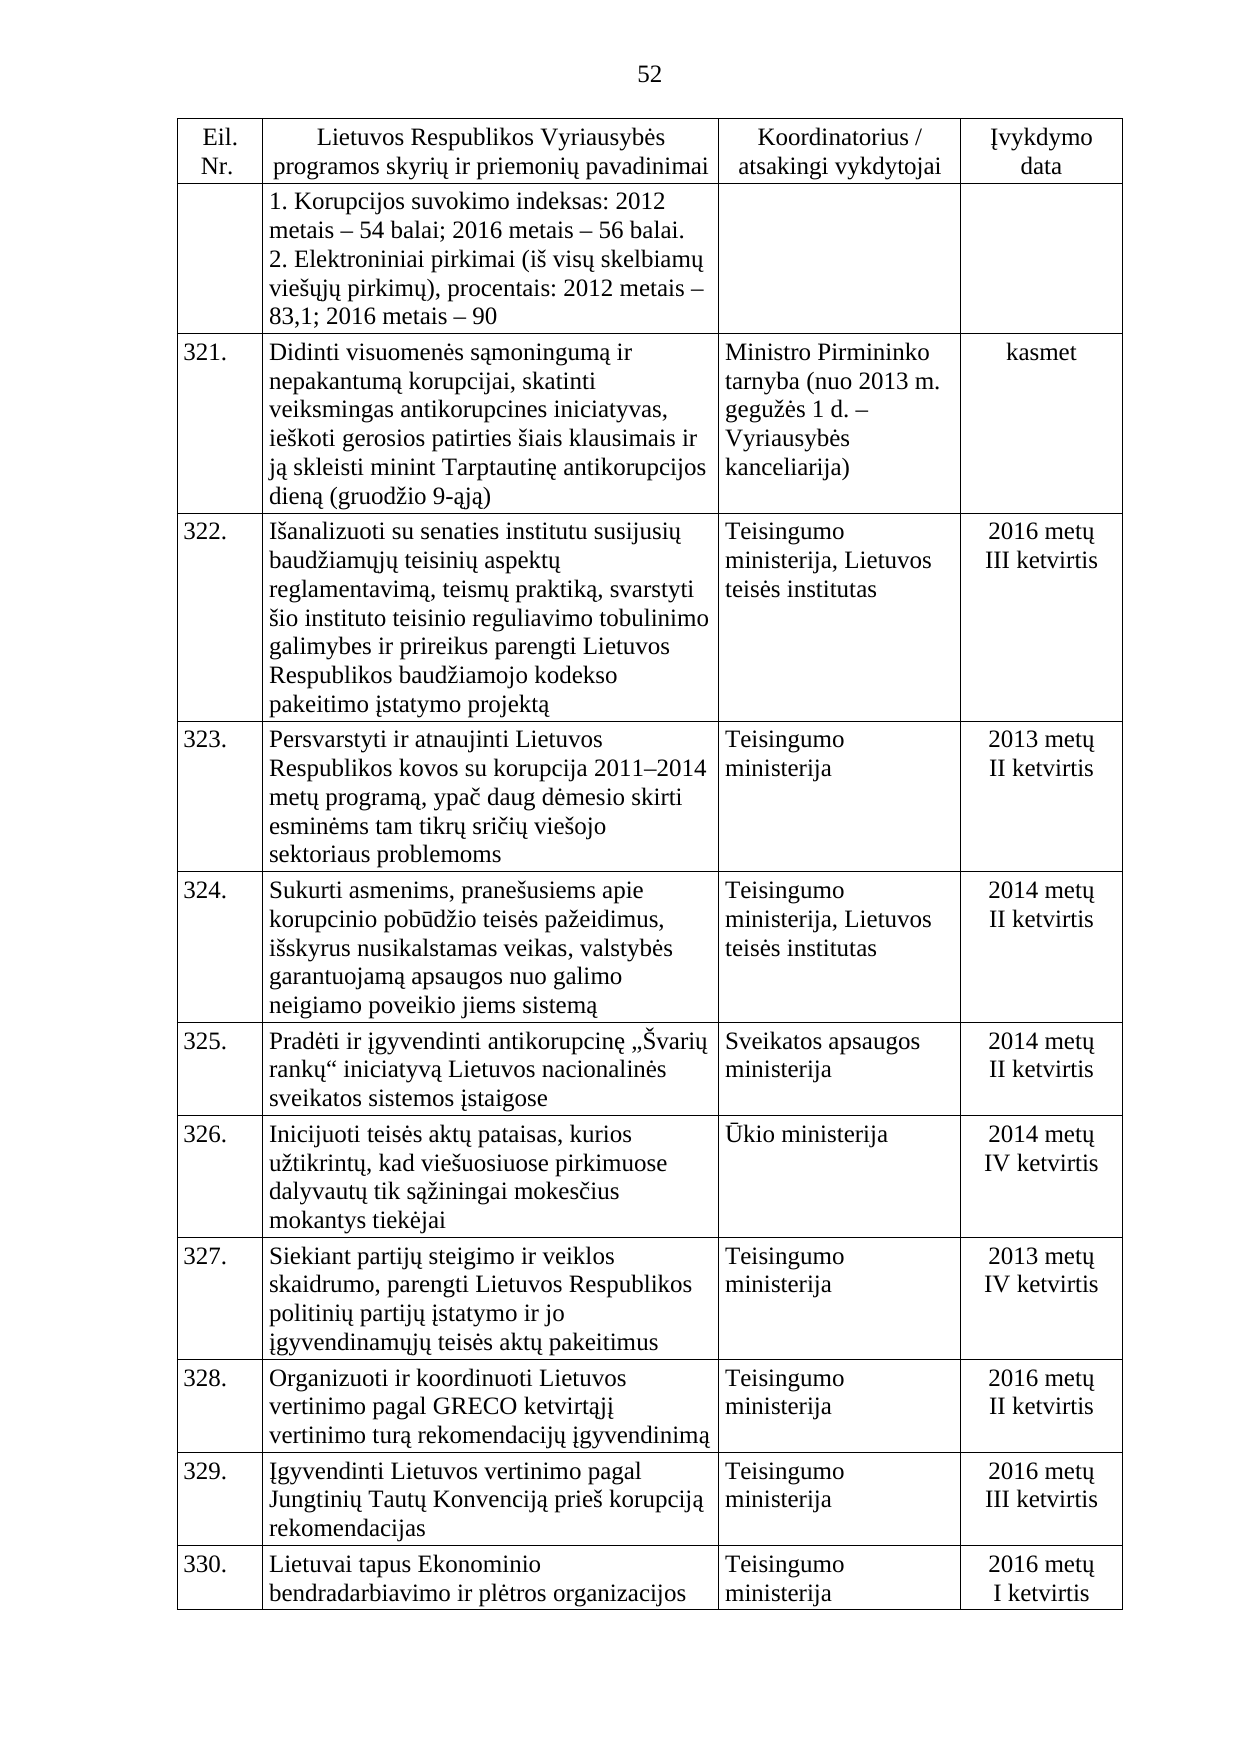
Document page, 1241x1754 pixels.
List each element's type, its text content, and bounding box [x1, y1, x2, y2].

table_cell Organizuoti ir koordinuoti Lietuvos vertinimo pagal GRECO ketvirtąjį vertinimo turą rekomendacijų įgyvendinimą [263, 1360, 718, 1452]
table_cell Siekiant partijų steigimo ir veiklos skaidrumo, parengti Lietuvos Respublikos politinių partijų įstatymo ir jo įgyvendinamųjų teisės aktų pakeitimus [263, 1238, 718, 1359]
table_cell Inicijuoti teisės aktų pataisas, kurios užtikrintų, kad viešuosiuose pirkimuose dalyvautų tik sąžiningai mokesčius mokantys tiekėjai [263, 1116, 718, 1237]
table_cell 322. [178, 514, 262, 721]
table_cell 325. [178, 1023, 262, 1115]
table_header Koordinatorius / atsakingi vykdytojai [719, 119, 960, 182]
table_cell 1. Korupcijos suvokimo indeksas: 2012 metais – 54 balai; 2016 metais – 56 balai. 2. Elektroniniai pirkimai (iš visų skelbiamų viešųjų pirkimų), procentais: 2012 metais – 83,1; 2016 metais – 90 [263, 184, 718, 333]
table_cell 323. [178, 722, 262, 871]
table_cell [961, 184, 1122, 333]
table_cell 324. [178, 872, 262, 1022]
table_cell Teisingumo ministerija [719, 1453, 960, 1545]
table_cell [178, 184, 262, 333]
table_cell 2016 metų II ketvirtis [961, 1360, 1122, 1452]
table_cell 327. [178, 1238, 262, 1359]
table_cell kasmet [961, 334, 1122, 512]
table_header Įvykdymo data [961, 119, 1122, 182]
table_cell 2014 metų II ketvirtis [961, 872, 1122, 1022]
table_cell 330. [178, 1546, 262, 1609]
table_cell Ūkio ministerija [719, 1116, 960, 1237]
table_cell 321. [178, 334, 262, 512]
table_cell Teisingumo ministerija [719, 722, 960, 871]
table_cell Teisingumo ministerija, Lietuvos teisės institutas [719, 514, 960, 721]
table_header Eil. Nr. [178, 119, 262, 182]
table_cell Sukurti asmenims, pranešusiems apie korupcinio pobūdžio teisės pažeidimus, išskyrus nusikalstamas veikas, valstybės garantuojamą apsaugos nuo galimo neigiamo poveikio jiems sistemą [263, 872, 718, 1022]
table_cell [719, 184, 960, 333]
table_cell Teisingumo ministerija [719, 1546, 960, 1609]
table_cell 329. [178, 1453, 262, 1545]
table_cell Persvarstyti ir atnaujinti Lietuvos Respublikos kovos su korupcija 2011–2014 metų programą, ypač daug dėmesio skirti esminėms tam tikrų sričių viešojo sektoriaus problemoms [263, 722, 718, 871]
table_cell Pradėti ir įgyvendinti antikorupcinę „Švarių rankų“ iniciatyvą Lietuvos nacionalinės sveikatos sistemos įstaigose [263, 1023, 718, 1115]
table_cell 2014 metų IV ketvirtis [961, 1116, 1122, 1237]
table_cell Teisingumo ministerija [719, 1360, 960, 1452]
table_cell Teisingumo ministerija, Lietuvos teisės institutas [719, 872, 960, 1022]
table_cell 2016 metų III ketvirtis [961, 1453, 1122, 1545]
table_cell Išanalizuoti su senaties institutu susijusių baudžiamųjų teisinių aspektų reglamentavimą, teismų praktiką, svarstyti šio instituto teisinio reguliavimo tobulinimo galimybes ir prireikus parengti Lietuvos Respublikos baudžiamojo kodekso pakeitimo įstatymo projektą [263, 514, 718, 721]
table_cell Ministro Pirmininko tarnyba (nuo 2013 m. gegužės 1 d. – Vyriausybės kanceliarija) [719, 334, 960, 512]
table_cell 328. [178, 1360, 262, 1452]
table_cell Didinti visuomenės sąmoningumą ir nepakantumą korupcijai, skatinti veiksmingas antikorupcines iniciatyvas, ieškoti gerosios patirties šiais klausimais ir ją skleisti minint Tarptautinę antikorupcijos dieną (gruodžio 9-ąją) [263, 334, 718, 512]
table_cell 2016 metų I ketvirtis [961, 1546, 1122, 1609]
table_cell 2014 metų II ketvirtis [961, 1023, 1122, 1115]
table_cell 326. [178, 1116, 262, 1237]
table_cell Sveikatos apsaugos ministerija [719, 1023, 960, 1115]
table_cell 2016 metų III ketvirtis [961, 514, 1122, 721]
table_header Lietuvos Respublikos Vyriausybės programos skyrių ir priemonių pavadinimai [263, 119, 718, 182]
table_cell Lietuvai tapus Ekonominio bendradarbiavimo ir plėtros organizacijos [263, 1546, 718, 1609]
table_cell 2013 metų IV ketvirtis [961, 1238, 1122, 1359]
table_cell 2013 metų II ketvirtis [961, 722, 1122, 871]
table_cell Teisingumo ministerija [719, 1238, 960, 1359]
table_cell Įgyvendinti Lietuvos vertinimo pagal Jungtinių Tautų Konvenciją prieš korupciją rekomendacijas [263, 1453, 718, 1545]
